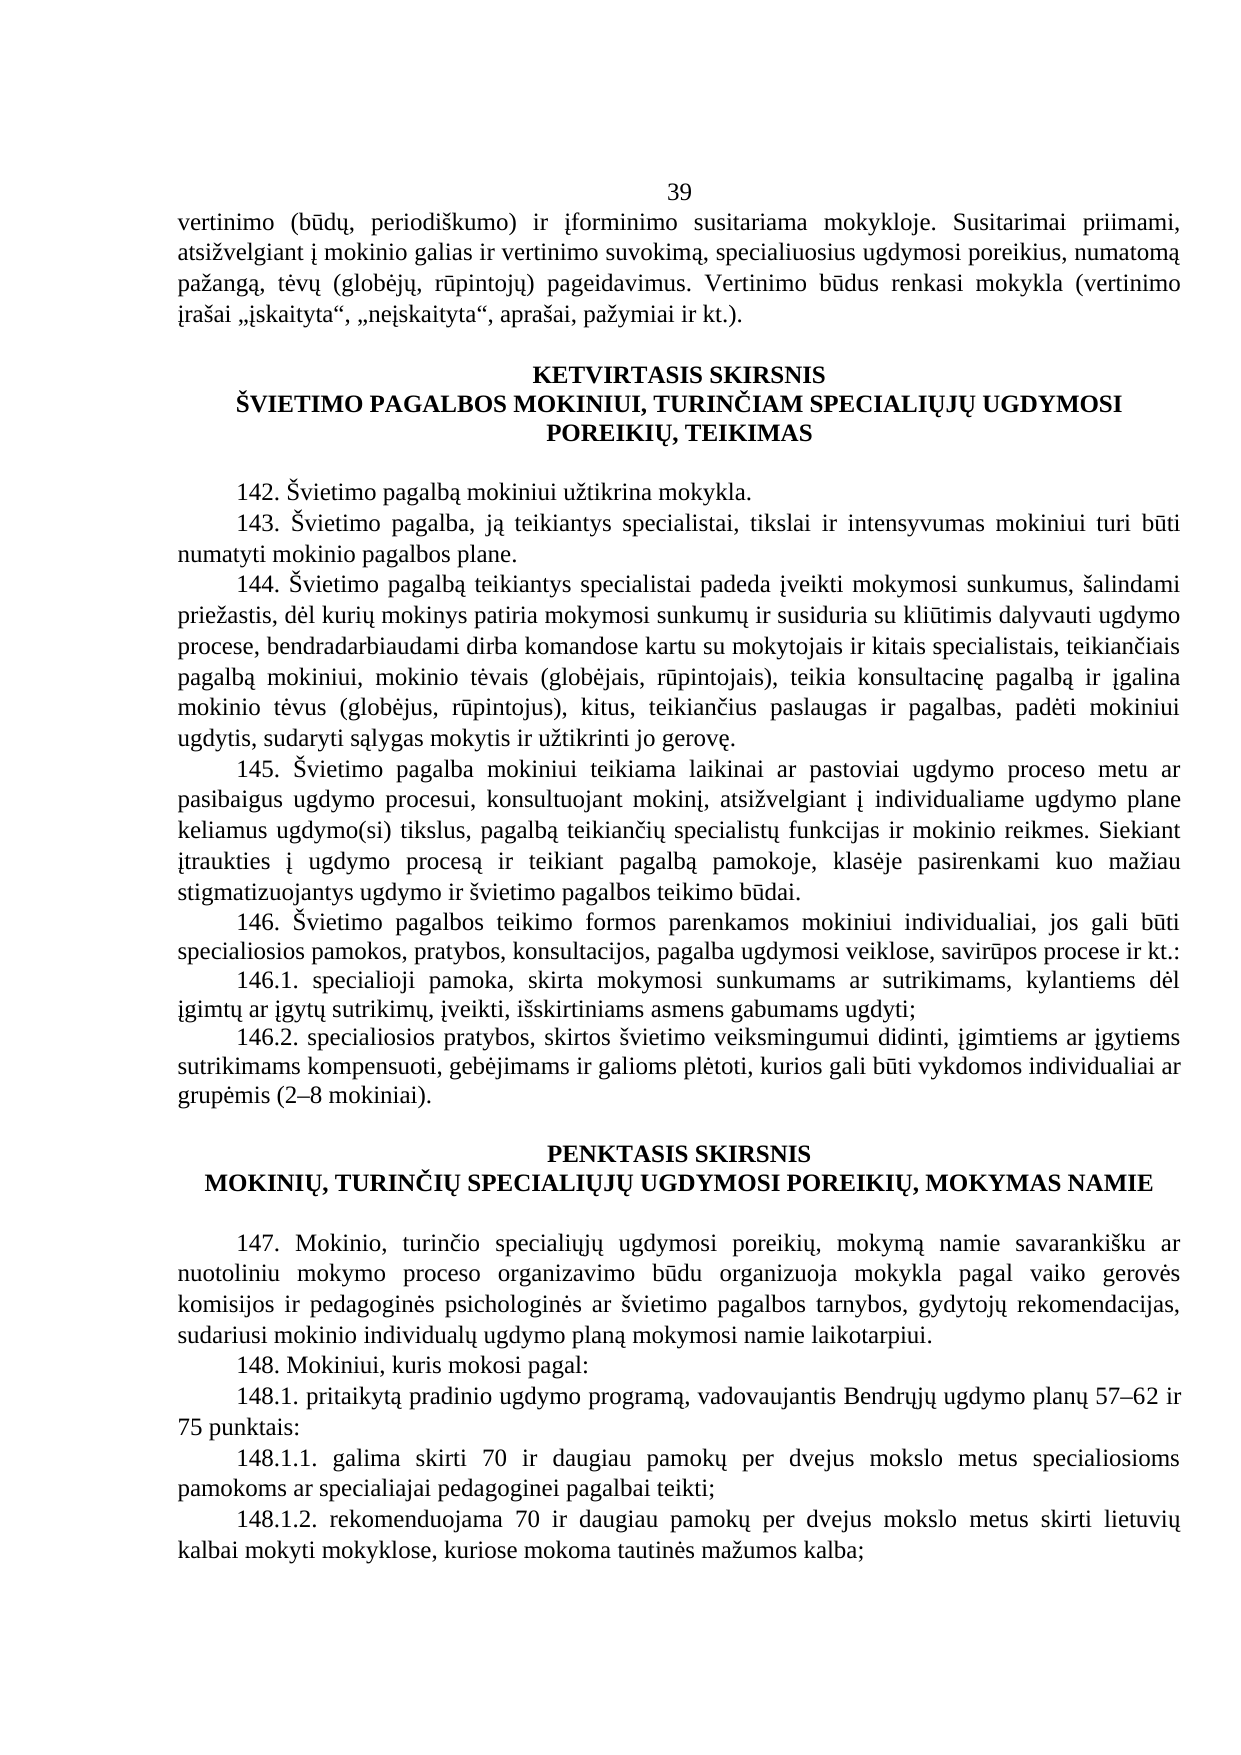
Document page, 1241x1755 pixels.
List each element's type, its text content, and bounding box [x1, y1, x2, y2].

text 148.1. pritaikytą pradinio ugdymo programą, vadovaujantis Bendrųjų ugdymo planų 57–62 ir 75 punktais: [177, 1381, 1181, 1441]
text 143. Švietimo pagalba, ją teikiantys specialistai, tikslai ir intensyvumas mokiniui turi būti numatyti mokinio pagalbos plane. [177, 508, 1181, 567]
text vertinimo (būdų, periodiškumo) ir įforminimo susitariama mokykloje. Susitarimai priimami, atsižvelgiant į mokinio galias ir vertinimo suvokimą, specialiuosius ugdymosi poreikius, numatomą pažangą, tėvų (globėjų, rūpintojų) pageidavimus. Vertinimo būdus renkasi mokykla (vertinimo įrašai „įskaityta“, „neįskaityta“, aprašai, pažymiai ir kt.). [177, 207, 1181, 328]
text 145. Švietimo pagalba mokiniui teikiama laikinai ar pastoviai ugdymo proceso metu ar pasibaigus ugdymo procesui, konsultuojant mokinį, atsižvelgiant į individualiame ugdymo plane keliamus ugdymo(si) tikslus, pagalbą teikiančių specialistų funkcijas ir mokinio reikmes. Siekiant įtraukties į ugdymo procesą ir teikiant pagalbą pamokoje, klasėje pasirenkami kuo mažiau stigmatizuojantys ugdymo ir švietimo pagalbos teikimo būdai. [177, 754, 1181, 906]
text 144. Švietimo pagalbą teikiantys specialistai padeda įveikti mokymosi sunkumus, šalindami priežastis, dėl kurių mokinys patiria mokymosi sunkumų ir susiduria su kliūtimis dalyvauti ugdymo procese, bendradarbiaudami dirba komandose kartu su mokytojais ir kitais specialistais, teikiančiais pagalbą mokiniui, mokinio tėvais (globėjais, rūpintojais), teikia konsultacinę pagalbą ir įgalina mokinio tėvus (globėjus, rūpintojus), kitus, teikiančius paslaugas ir pagalbas, padėti mokiniui ugdytis, sudaryti sąlygas mokytis ir užtikrinti jo gerovę. [177, 569, 1181, 752]
text PENKTASIS SKIRSNIS [177, 1139, 1181, 1168]
text 148.1.2. rekomenduojama 70 ir daugiau pamokų per dvejus mokslo metus skirti lietuvių kalbai mokyti mokyklose, kuriose mokoma tautinės mažumos kalba; [177, 1504, 1181, 1564]
text 148.1.1. galima skirti 70 ir daugiau pamokų per dvejus mokslo metus specialiosioms pamokoms ar specialiajai pedagoginei pagalbai teikti; [177, 1443, 1181, 1502]
text ŠVIETIMO PAGALBOS MOKINIUI, TURINČIAM SPECIALIŲJŲ UGDYMOSI POREIKIŲ, TEIKIMAS [177, 389, 1181, 447]
text 146.1. specialioji pamoka, skirta mokymosi sunkumams ar sutrikimams, kylantiems dėl įgimtų ar įgytų sutrikimų, įveikti, išskirtiniams asmens gabumams ugdyti; [177, 965, 1181, 1022]
text 146.2. specialiosios pratybos, skirtos švietimo veiksmingumui didinti, įgimtiems ar įgytiems sutrikimams kompensuoti, gebėjimams ir galioms plėtoti, kurios gali būti vykdomos individualiai ar grupėmis (2–8 mokiniai). [177, 1022, 1181, 1109]
text 146. Švietimo pagalbos teikimo formos parenkamos mokiniui individualiai, jos gali būti specialiosios pamokos, pratybos, konsultacijos, pagalba ugdymosi veiklose, savirūpos procese ir kt.: [177, 907, 1181, 965]
text 148. Mokiniui, kuris mokosi pagal: [177, 1351, 1181, 1379]
text KETVIRTASIS SKIRSNIS [177, 360, 1181, 389]
text 142. Švietimo pagalbą mokiniui užtikrina mokykla. [177, 477, 1181, 506]
text MOKINIŲ, TURINČIŲ SPECIALIŲJŲ UGDYMOSI POREIKIŲ, MOKYMAS NAMIE [177, 1168, 1181, 1197]
text 147. Mokinio, turinčio specialiųjų ugdymosi poreikių, mokymą namie savarankišku ar nuotoliniu mokymo proceso organizavimo būdu organizuoja mokykla pagal vaiko gerovės komisijos ir pedagoginės psichologinės ar švietimo pagalbos tarnybos, gydytojų rekomendacijas, sudariusi mokinio individualų ugdymo planą mokymosi namie laikotarpiui. [177, 1228, 1181, 1349]
